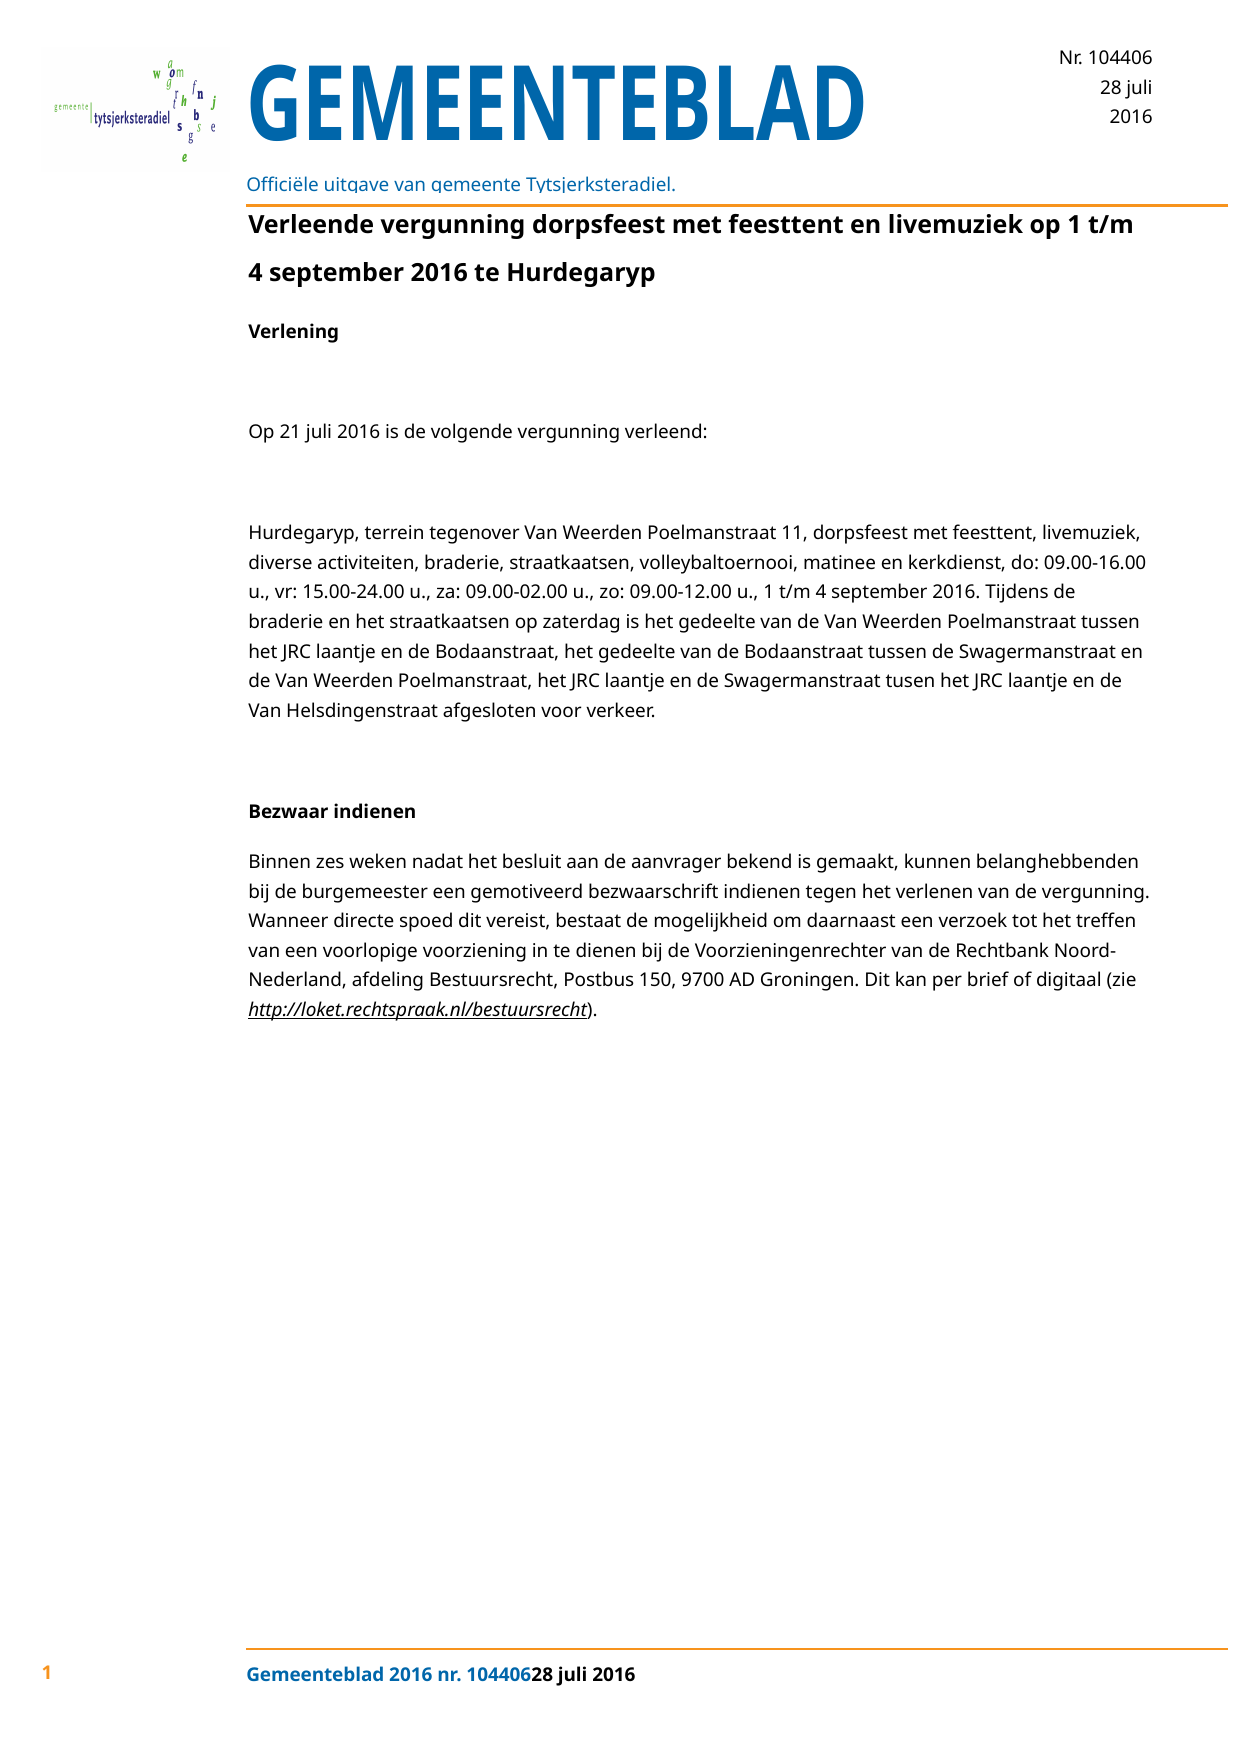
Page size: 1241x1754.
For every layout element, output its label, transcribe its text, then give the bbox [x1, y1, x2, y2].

text Hurdegaryp, terrein tegenover Van Weerden Poelmanstraat 11, dorpsfeest met feesttent, livemuziek, diverse activiteiten, braderie, straatkaatsen, volleybaltoernooi, matinee en kerkdienst, do: 09.00-16.00 u., vr: 15.00-24.00 u., za: 09.00-02.00 u., zo: 09.00-12.00 u., 1 t/m 4 september 2016. Tijdens de braderie en het straatkaatsen op zaterdag is het gedeelte van de Van Weerden Poelmanstraat tussen het JRC laantje en de Bodaanstraat, het gedeelte van de Bodaanstraat tussen de Swagermanstraat en de Van Weerden Poelmanstraat, het JRC laantje en de Swagermanstraat tusen het JRC laantje en de Van Helsdingenstraat afgesloten voor verkeer. [248, 519, 1152, 723]
picture [41, 47, 231, 172]
text Binnen zes weken nadat het besluit aan de aanvrager bekend is gemaakt, kunnen belang­hebbenden bij de burgemeester een gemotiveerd bezwaarschrift indienen tegen het verlenen van de ver­gunning. Wanneer directe spoed dit vereist, bestaat de mogelijkheid om daarnaast een verzoek tot het treffen van een voorlopige voorziening in te dienen bij de Voorzieningenrechter van de Rechtbank Noord-Nederland, afdeling Bestuursrecht, Postbus 150, 9700 AD Groningen. Dit kan per brief of digitaal (zie http://loket.rechtspraak.nl/bestuursrecht). [248, 848, 1152, 1022]
text Bezwaar indienen [248, 798, 1152, 824]
text Verlening [248, 318, 1152, 344]
text Verleende vergunning dorpsfeest met feesttent en livemuziek op 1 t/m 4 september 2016 te Hurdegaryp [248, 207, 1152, 288]
text Op 21 juli 2016 is de volgende vergunning ver­leend: [248, 419, 1152, 444]
